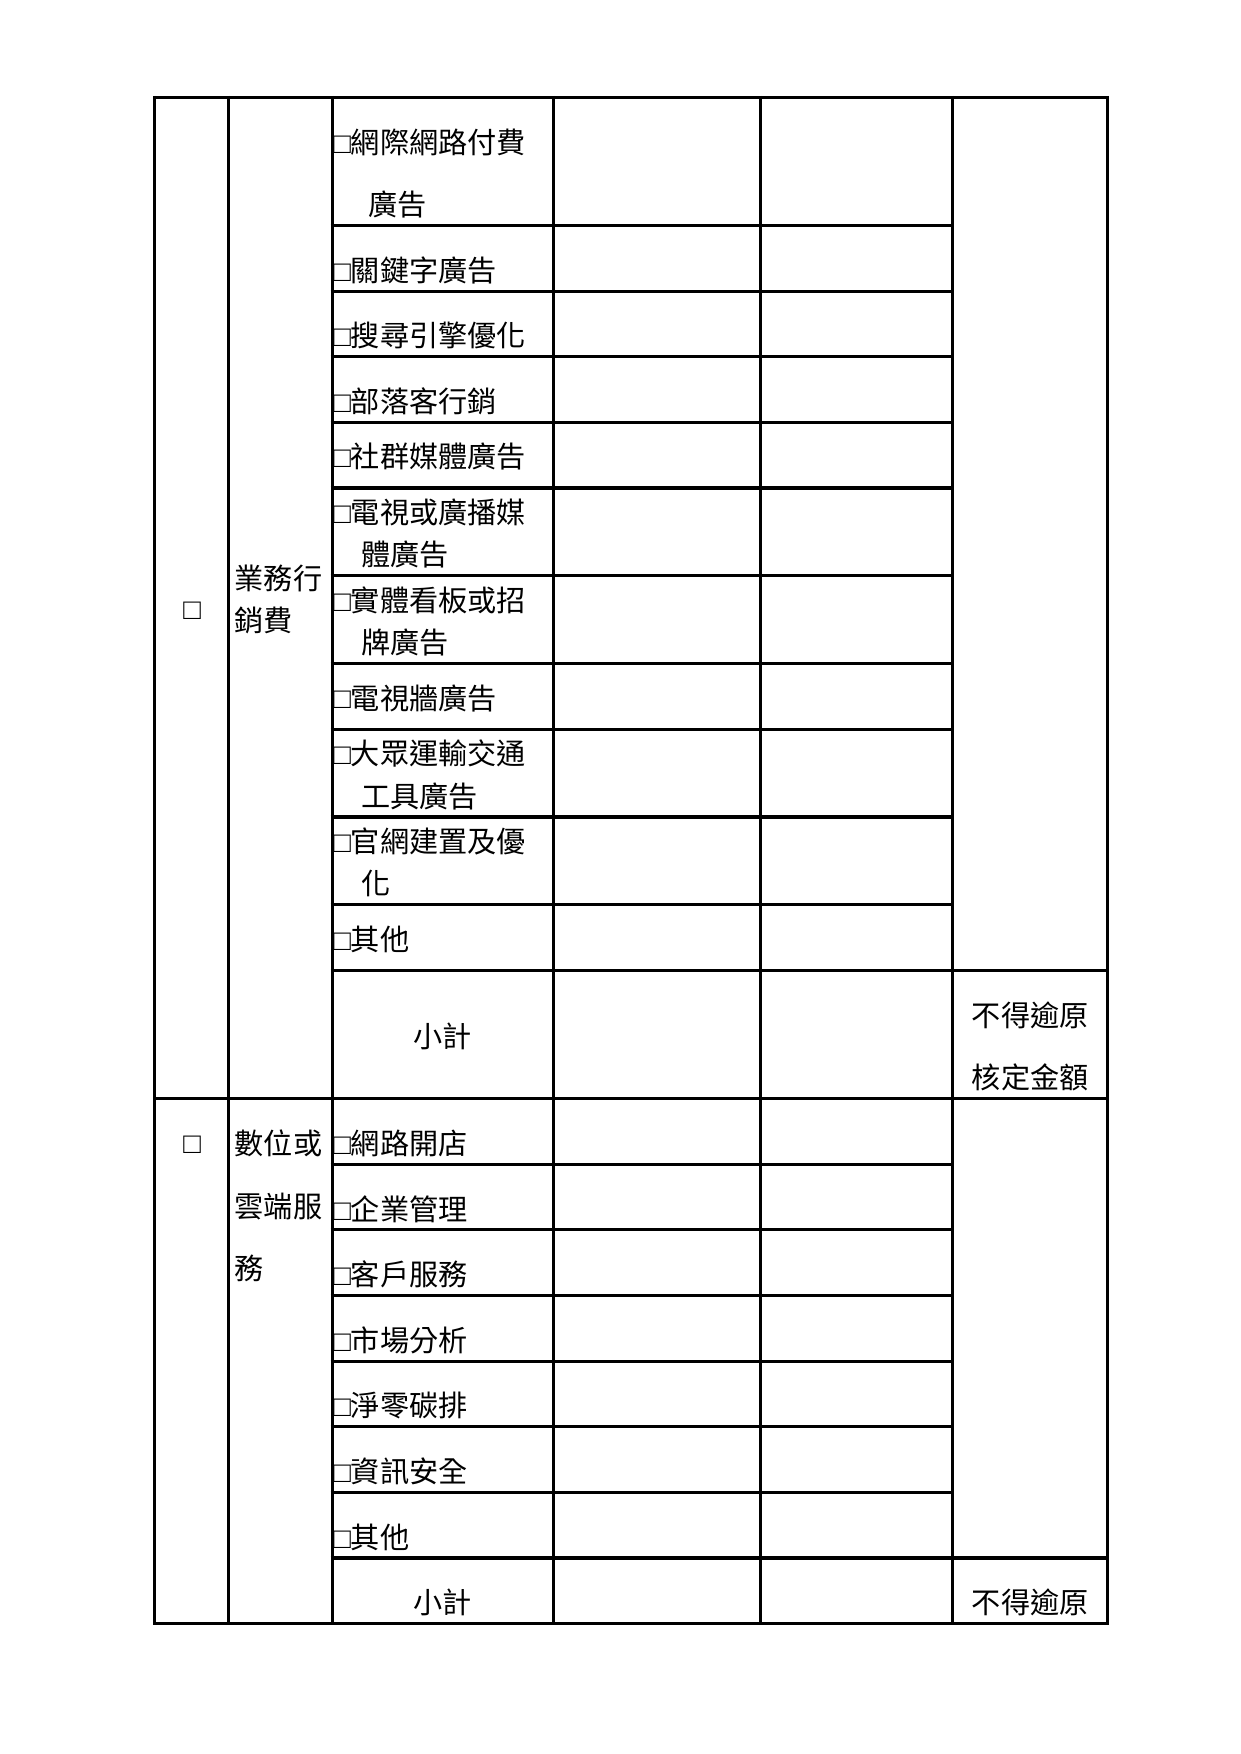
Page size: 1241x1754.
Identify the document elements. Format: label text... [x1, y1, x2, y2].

table_cell [555, 665, 759, 728]
table_cell □資訊安全 [334, 1428, 552, 1491]
table_cell □企業管理 [334, 1166, 552, 1228]
table_cell [954, 1100, 1106, 1556]
table_cell [555, 731, 759, 815]
table_cell 業務行銷費 [230, 99, 331, 1097]
table_cell [555, 972, 759, 1097]
table_cell [762, 293, 951, 355]
table_cell [555, 1166, 759, 1228]
table_cell [762, 227, 951, 289]
table_cell [555, 1494, 759, 1556]
table_cell [555, 1297, 759, 1359]
table_cell [762, 99, 951, 224]
table_cell □大眾運輸交通工具廣告 [334, 731, 552, 815]
table_cell [555, 1428, 759, 1491]
table_cell [762, 906, 951, 969]
table_cell □電視或廣播媒體廣告 [334, 490, 552, 574]
table_cell 不得逾原 [954, 1560, 1106, 1622]
table_cell [555, 1560, 759, 1622]
table_cell □淨零碳排 [334, 1363, 552, 1425]
table_cell [762, 358, 951, 421]
table_cell [555, 1363, 759, 1425]
table_cell □ [156, 1100, 227, 1622]
table_cell 小計 [334, 972, 552, 1097]
table_cell □其他 [334, 906, 552, 969]
table_cell [762, 1231, 951, 1294]
table_cell [762, 577, 951, 662]
table_cell [762, 819, 951, 903]
table_cell [555, 1231, 759, 1294]
table_cell □網路開店 [334, 1100, 552, 1163]
table_cell [555, 358, 759, 421]
table_cell □關鍵字廣告 [334, 227, 552, 289]
table_cell □網際網路付費 廣告 [334, 99, 552, 224]
table_cell [555, 819, 759, 903]
table_cell [762, 731, 951, 815]
table_cell [762, 1494, 951, 1556]
table_cell [762, 1166, 951, 1228]
table_cell □搜尋引擎優化 [334, 293, 552, 355]
table_cell [555, 490, 759, 574]
table_cell □部落客行銷 [334, 358, 552, 421]
table_cell □電視牆廣告 [334, 665, 552, 728]
table_cell □其他 [334, 1494, 552, 1556]
table_cell 數位或雲端服務 [230, 1100, 331, 1622]
table_cell □市場分析 [334, 1297, 552, 1359]
table_cell □實體看板或招牌廣告 [334, 577, 552, 662]
table_cell □ [156, 99, 227, 1097]
table_cell [762, 1560, 951, 1622]
table_cell [762, 490, 951, 574]
table_cell [555, 293, 759, 355]
table_cell [762, 665, 951, 728]
table_cell □社群媒體廣告 [334, 424, 552, 486]
table_cell [555, 227, 759, 289]
table_cell □官網建置及優化 [334, 819, 552, 903]
table_cell [762, 1100, 951, 1163]
table_cell [555, 424, 759, 486]
table_cell [954, 99, 1106, 969]
table_cell [762, 1428, 951, 1491]
table_cell [555, 577, 759, 662]
table_cell [762, 972, 951, 1097]
table_cell [762, 1297, 951, 1359]
table_cell [555, 1100, 759, 1163]
table_cell 不得逾原 核定金額 [954, 972, 1106, 1097]
table_cell □客戶服務 [334, 1231, 552, 1294]
table_cell [762, 424, 951, 486]
table_cell 小計 [334, 1560, 552, 1622]
table_cell [555, 906, 759, 969]
table_cell [762, 1363, 951, 1425]
table_cell [555, 99, 759, 224]
